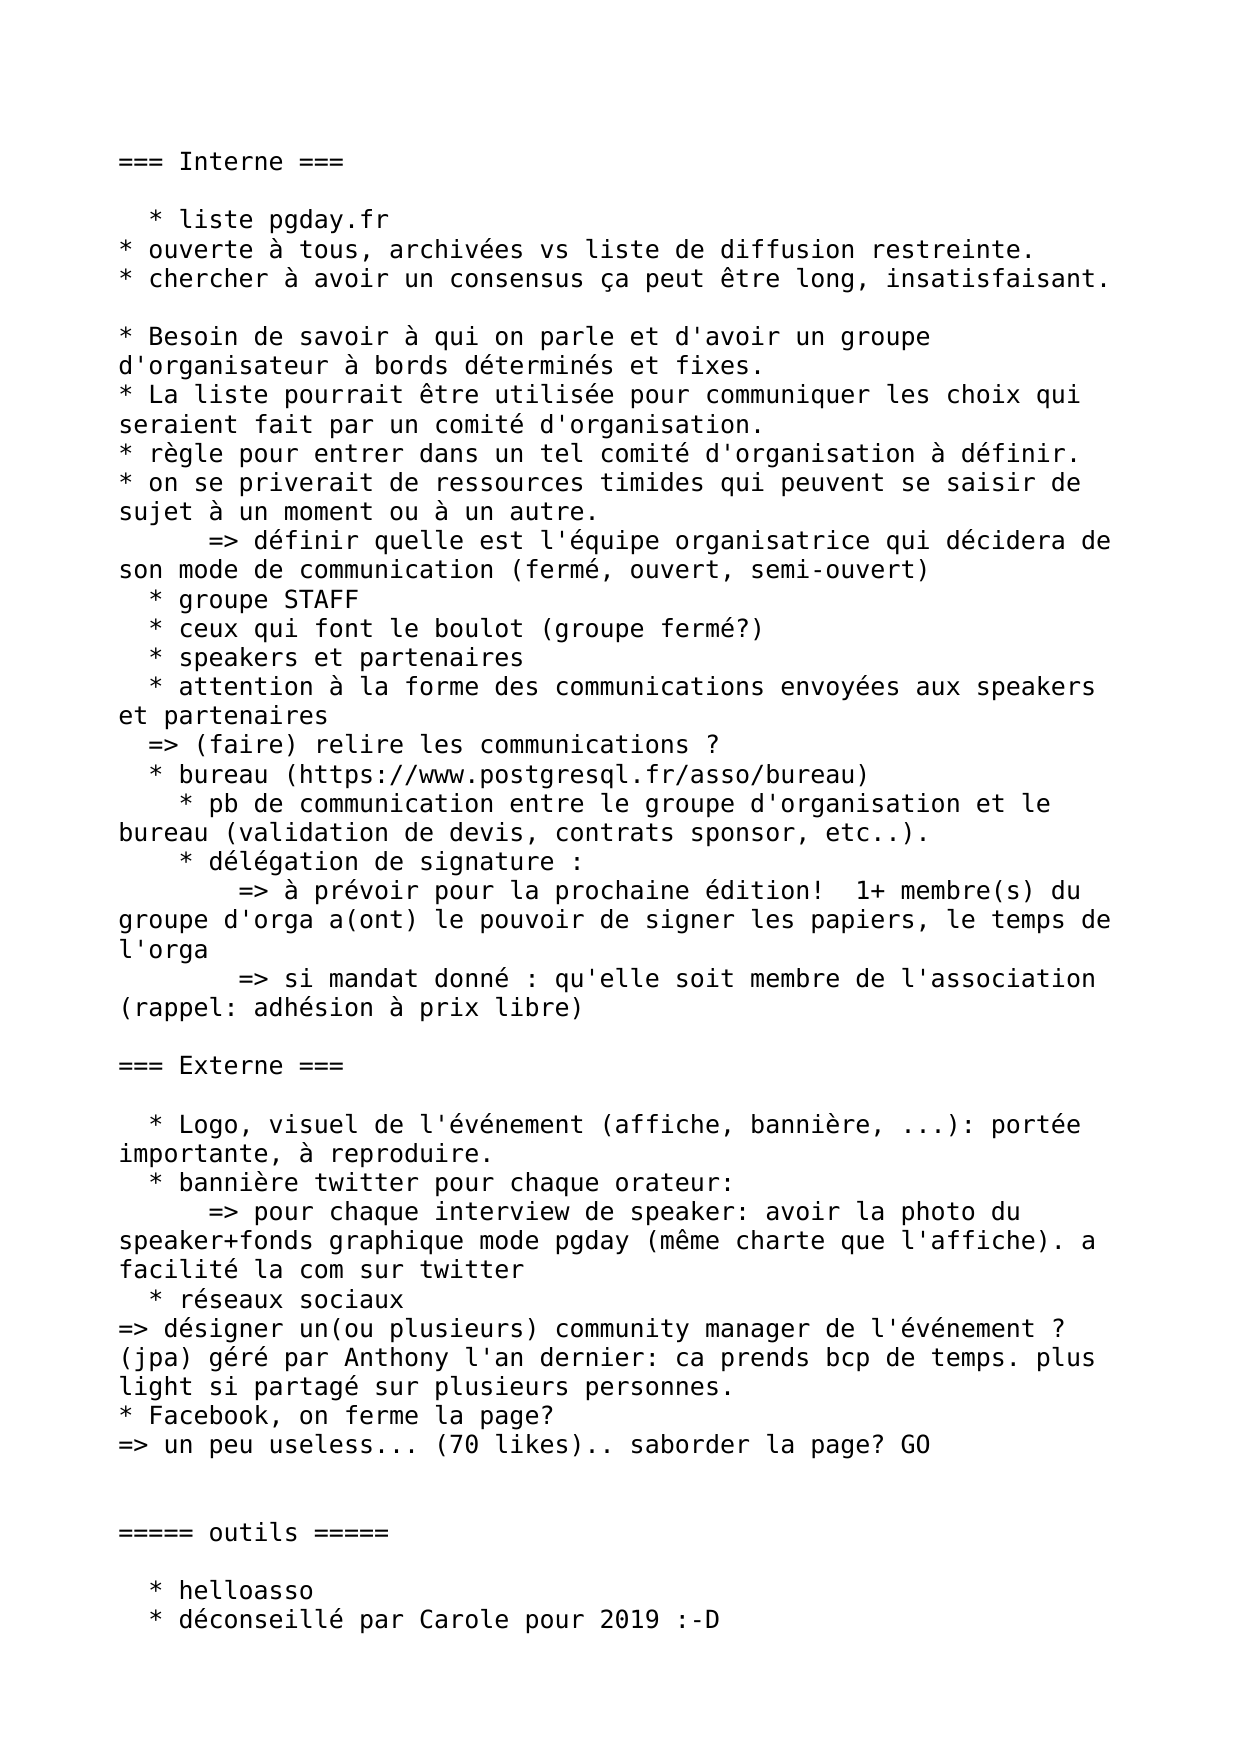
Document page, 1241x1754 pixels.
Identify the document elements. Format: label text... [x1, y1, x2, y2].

text === Interne === * liste pgday.fr * ouverte à tous, archivées vs liste de diffusion restreinte. * chercher à avoir un consensus ça peut être long, insatisfaisant. * Besoin de savoir à qui on parle et d'avoir un groupe d'organisateur à bords déterminés et fixes. * La liste pourrait être utilisée pour communiquer les choix qui seraient fait par un comité d'organisation. * règle pour entrer dans un tel comité d'organisation à définir. * on se priverait de ressources timides qui peuvent se saisir de sujet à un moment ou à un autre. => définir quelle est l'équipe organisatrice qui décidera de son mode de communication (fermé, ouvert, semi-ouvert) * groupe STAFF * ceux qui font le boulot (groupe fermé?) * speakers et partenaires * attention à la forme des communications envoyées aux speakers et partenaires => (faire) relire les communications ? * bureau (https://www.postgresql.fr/asso/bureau) * pb de communication entre le groupe d'organisation et le bureau (validation de devis, contrats sponsor, etc..). * délégation de signature : => à prévoir pour la prochaine édition! 1+ membre(s) du groupe d'orga a(ont) le pouvoir de signer les papiers, le temps de l'orga => si mandat donné : qu'elle soit membre de l'association (rappel: adhésion à prix libre) === Externe === * Logo, visuel de l'événement (affiche, bannière, ...): portée importante, à reproduire. * bannière twitter pour chaque orateur: => pour chaque interview de speaker: avoir la photo du speaker+fonds graphique mode pgday (même charte que l'affiche). a facilité la com sur twitter * réseaux sociaux => désigner un(ou plusieurs) community manager de l'événement ? (jpa) géré par Anthony l'an dernier: ca prends bcp de temps. plus light si partagé sur plusieurs personnes. * Facebook, on ferme la page? => un peu useless... (70 likes).. saborder la page? GO ===== outils ===== * helloasso * déconseillé par Carole pour 2019 :-D [118, 118, 1122, 1635]
